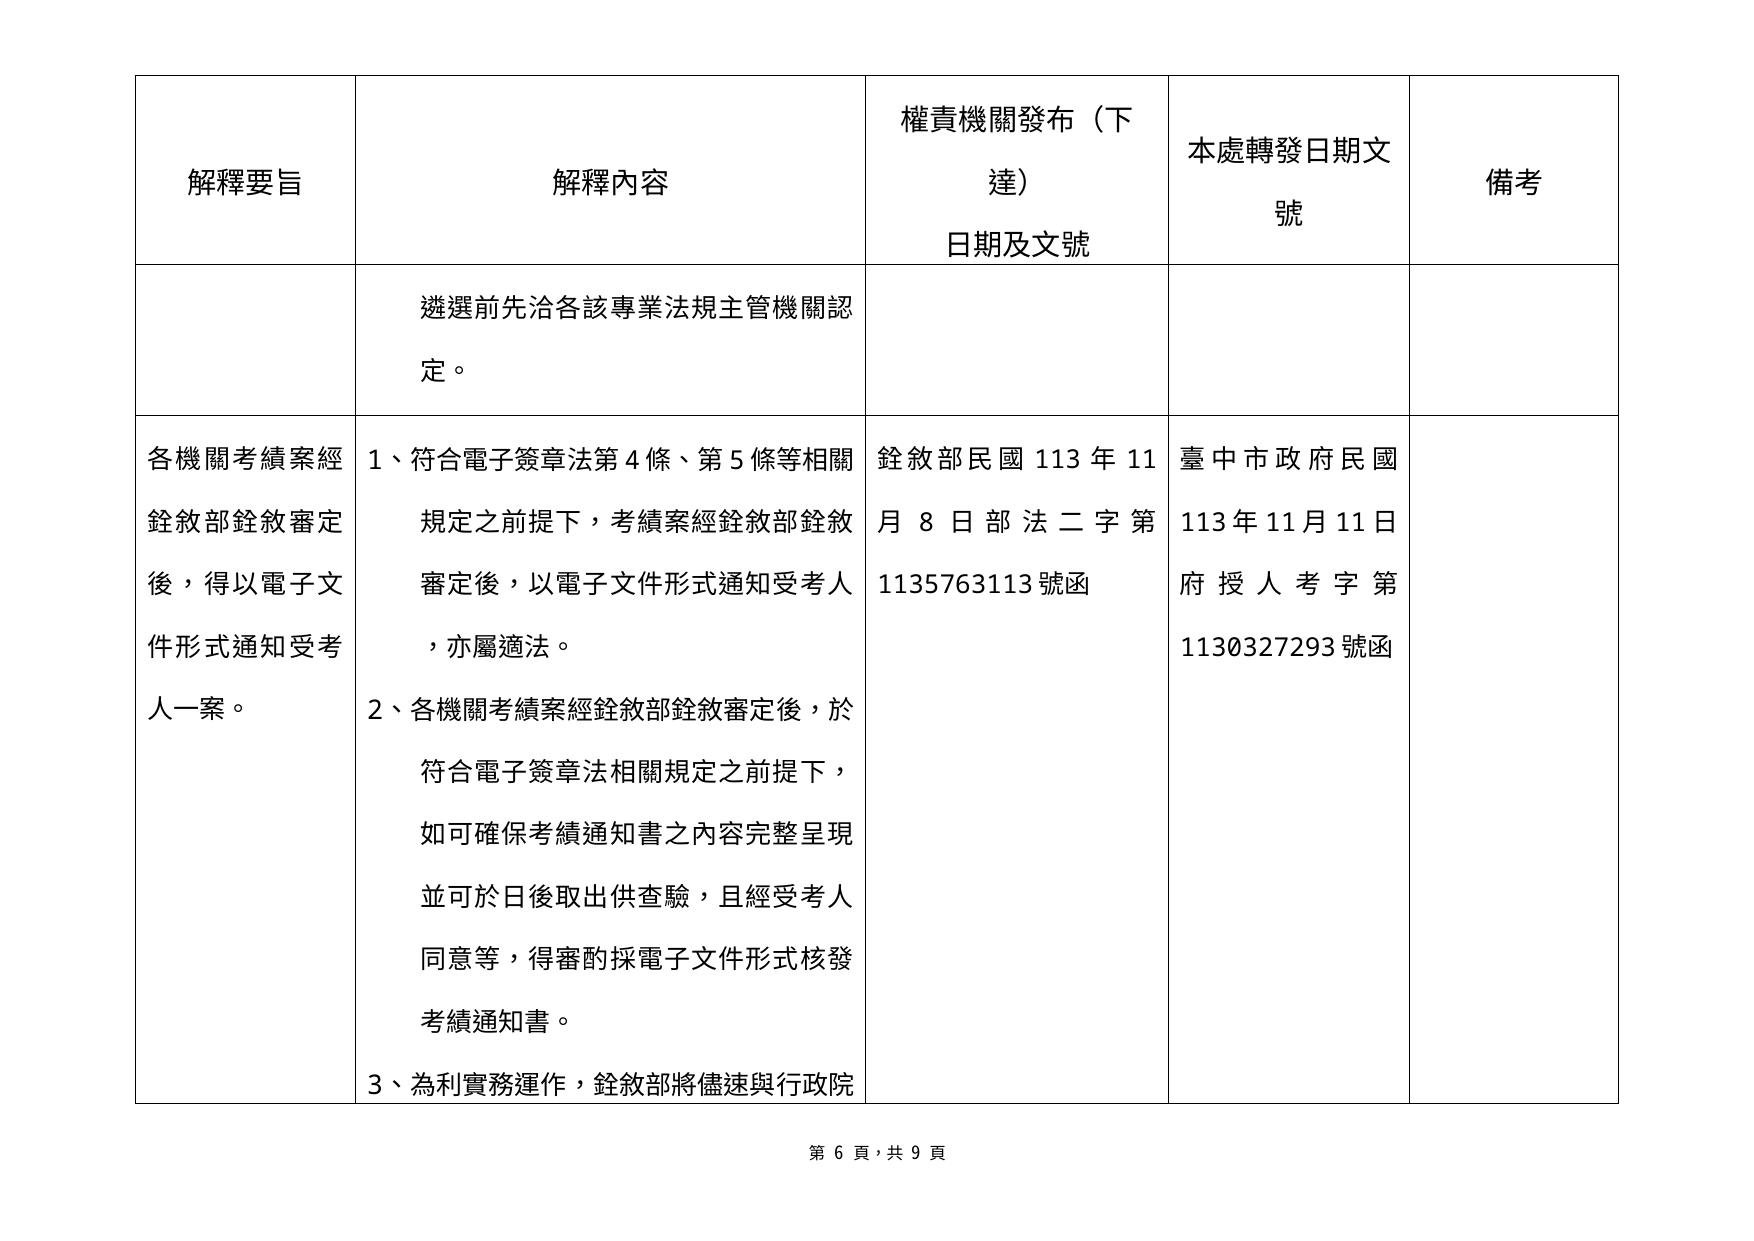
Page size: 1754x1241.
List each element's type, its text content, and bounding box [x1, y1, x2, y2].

table_header 權責機關發布（下達） 日期及文號 [866, 76, 1168, 264]
table_cell 各機關考績案經銓敘部銓敘審定後，得以電子文件形式通知受考人一案。 [136, 416, 355, 1103]
table_header 解釋要旨 [136, 76, 355, 264]
table_cell [1410, 265, 1618, 415]
table_cell [136, 265, 355, 415]
table_header 本處轉發日期文號 [1169, 76, 1409, 264]
table_cell 臺中市政府民國113年11月11日府授人考字第1130327293號函 [1169, 416, 1409, 1103]
table_cell [1410, 416, 1618, 1103]
table_cell [866, 265, 1168, 415]
table_cell 銓敘部民國113年11月8日部法二字第1135763113號函 [866, 416, 1168, 1103]
table_header 備考 [1410, 76, 1618, 264]
table_cell 符合電子簽章法第4條、第5條等相關規定之前提下，考績案經銓敘部銓敘審定後，以電子文件形式通知受考人，亦屬適法。 各機關考績案經銓敘部銓敘審定後，於符合電子簽章法相關規定之前提下，如可確保考績通知書之內容完整呈現並可於日後取出供查驗，且經受考人同意等，得審酌採電子文件形式核發考績通知書。 為利實務運作，銓敘部將儘速與行政院 [356, 416, 865, 1103]
table_header 解釋內容 [356, 76, 865, 264]
table_cell 遴選前先洽各該專業法規主管機關認定。 [356, 265, 865, 415]
table_cell [1169, 265, 1409, 415]
